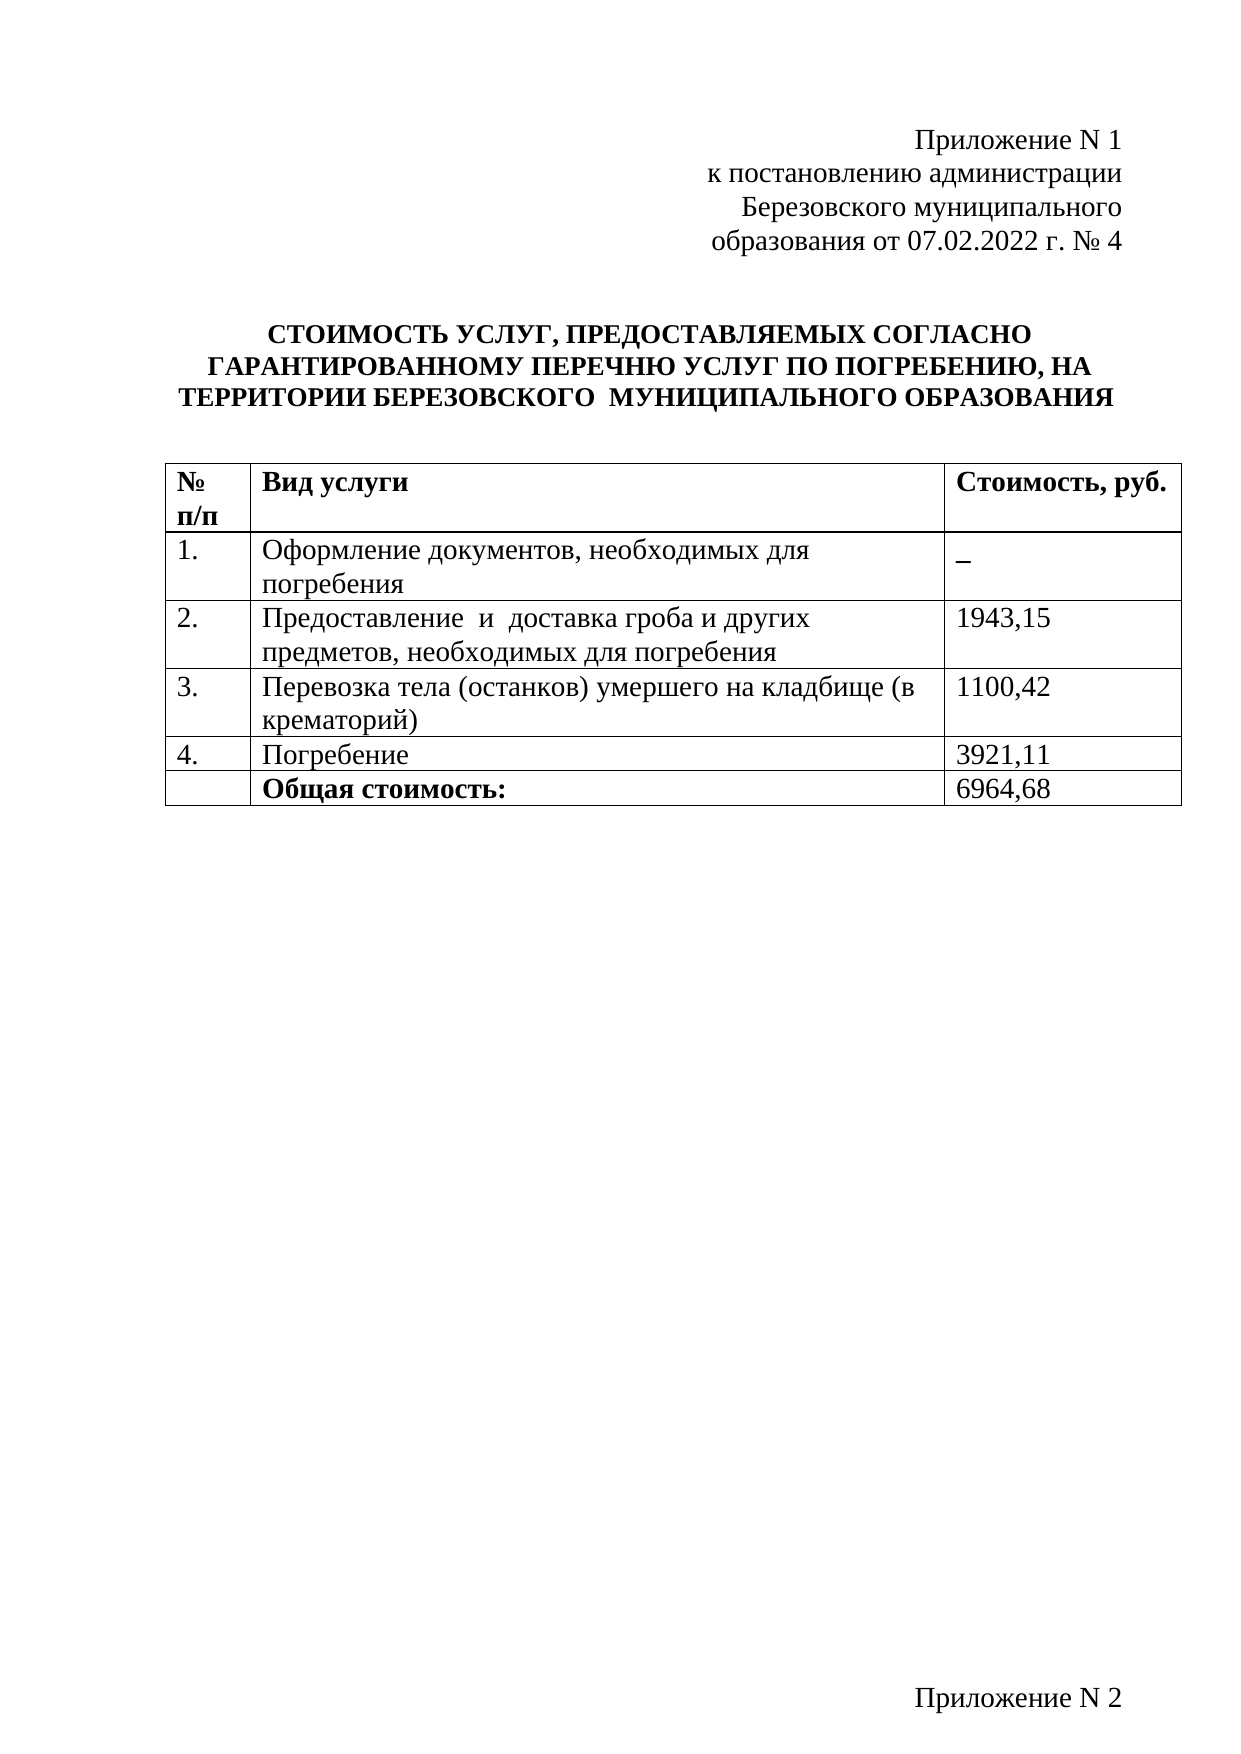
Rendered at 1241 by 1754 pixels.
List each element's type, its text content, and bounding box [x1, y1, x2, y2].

text СТОИМОСТЬ УСЛУГ, ПРЕДОСТАВЛЯЕМЫХ СОГЛАСНО ГАРАНТИРОВАННОМУ ПЕРЕЧНЮ УСЛУГ ПО ПОГРЕБЕНИЮ, НА ТЕРРИТОРИИ БЕРЕЗОВСКОГО МУНИЦИПАЛЬНОГО ОБРАЗОВАНИЯ [177, 318, 1122, 412]
table_cell Перевозка тела (останков) умершего на кладбище (в крематорий) [251, 669, 944, 736]
text Приложение N 1 [177, 122, 1122, 156]
text Приложение N 2 [177, 1681, 1122, 1714]
table_cell 3. [166, 669, 250, 736]
table_cell 2. [166, 601, 250, 668]
text к постановлению администрации Березовского муниципального образования от 07.02.2022 г. № 4 [650, 156, 1122, 256]
table_cell 1943,15 [945, 601, 1181, 668]
table_cell [166, 771, 250, 805]
table_cell 3921,11 [945, 737, 1181, 770]
table_header № п/п [166, 464, 250, 531]
table_header Стоимость, руб. [945, 464, 1181, 531]
table_cell 6964,68 [945, 771, 1181, 805]
table_header Вид услуги [251, 464, 944, 531]
table_cell Предоставление и доставка гроба и других предметов, необходимых для погребения [251, 601, 944, 668]
table_cell 4. [166, 737, 250, 770]
table_cell 1100,42 [945, 669, 1181, 736]
table_cell _ [945, 533, 1181, 599]
table_cell 1. [166, 533, 250, 599]
table_cell Погребение [251, 737, 944, 770]
table_cell Оформление документов, необходимых для погребения [251, 533, 944, 599]
table_cell Общая стоимость: [251, 771, 944, 805]
